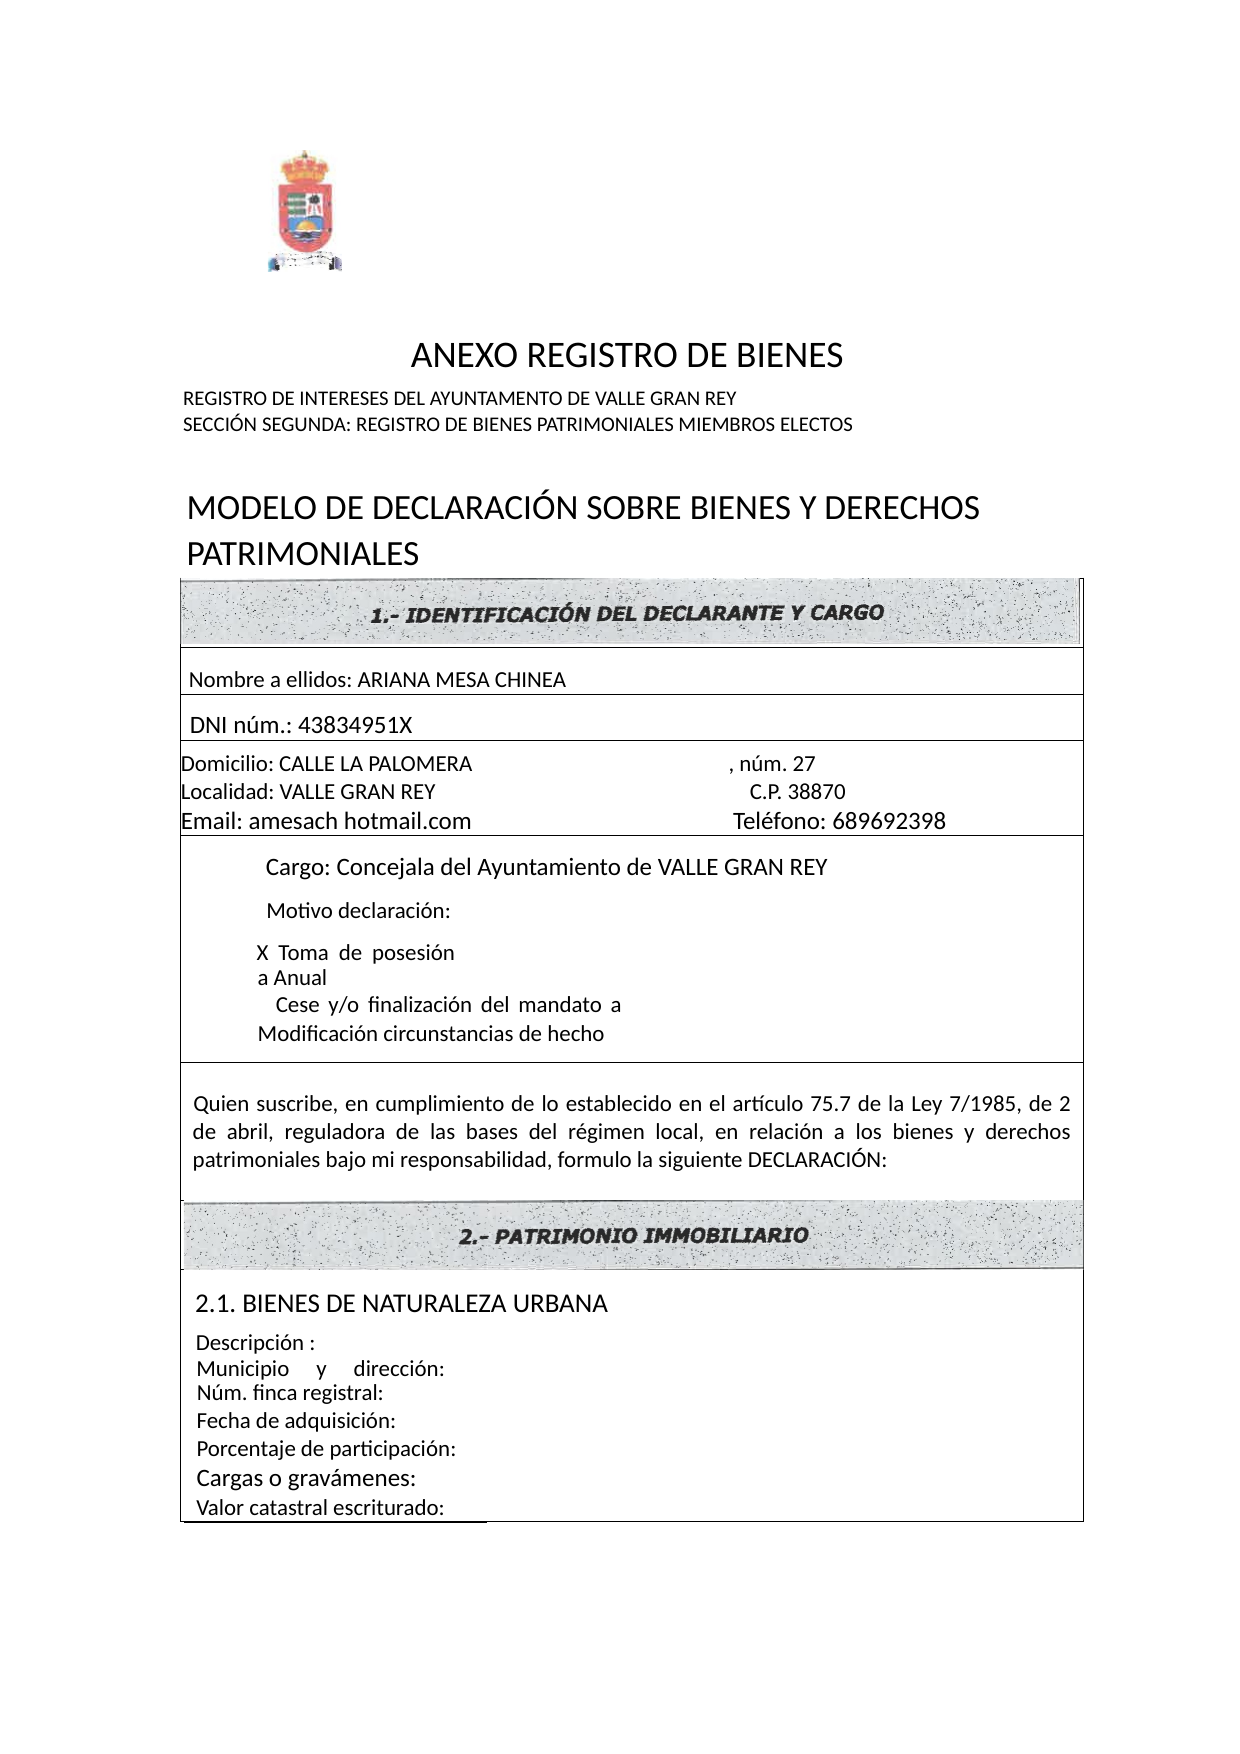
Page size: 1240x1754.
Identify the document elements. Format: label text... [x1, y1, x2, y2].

text PATRIMONIALES [186, 531, 1073, 574]
table_cell Quien suscribe, en cumplimiento de lo establecido en el artículo 75.7 de la Ley 7/1985, de 2 de abril, reguladora de las bases del régimen local, en relación a los bienes y derechos patrimoniales bajo mi responsabilidad, formulo la siguiente DECLARACIÓN: [181, 1063, 1083, 1200]
text REGISTRO DE INTERESES DEL AYUNTAMENTO DE VALLE GRAN REY [183, 387, 1073, 410]
table_cell Nombre a ellidos: ARIANA MESA CHINEA [181, 648, 1083, 694]
table_cell Cargo: Concejala del Ayuntamiento de VALLE GRAN REY Motivo declaración: X Toma de posesión a Anual Cese y/o finalización del mandato a Modificación circunstancias de hecho [181, 836, 1083, 1062]
table_cell DNI núm.: 43834951X [181, 695, 1083, 740]
table_header [181, 579, 1083, 647]
text ANEXO REGISTRO DE BIENES [184, 331, 1071, 376]
table_cell 2.1. BIENES DE NATURALEZA URBANA Descripción : Municipio y dirección: Núm. finca registral: Fecha de adquisición: Porcentaje de participación: Cargas o gravámenes: Valor catastral escriturado: [181, 1270, 1083, 1521]
text MODELO DE DECLARACIÓN SOBRE BIENES Y DERECHOS [186, 485, 1073, 528]
table_cell Domicilio: CALLE LA PALOMERA , núm. 27 Localidad: VALLE GRAN REY C.P. 38870 Email: amesach hotmail.com Teléfono: 689692398 [181, 741, 1083, 835]
text SECCIÓN SEGUNDA: REGISTRO DE BIENES PATRIMONIALES MIEMBROS ELECTOS [183, 413, 853, 436]
